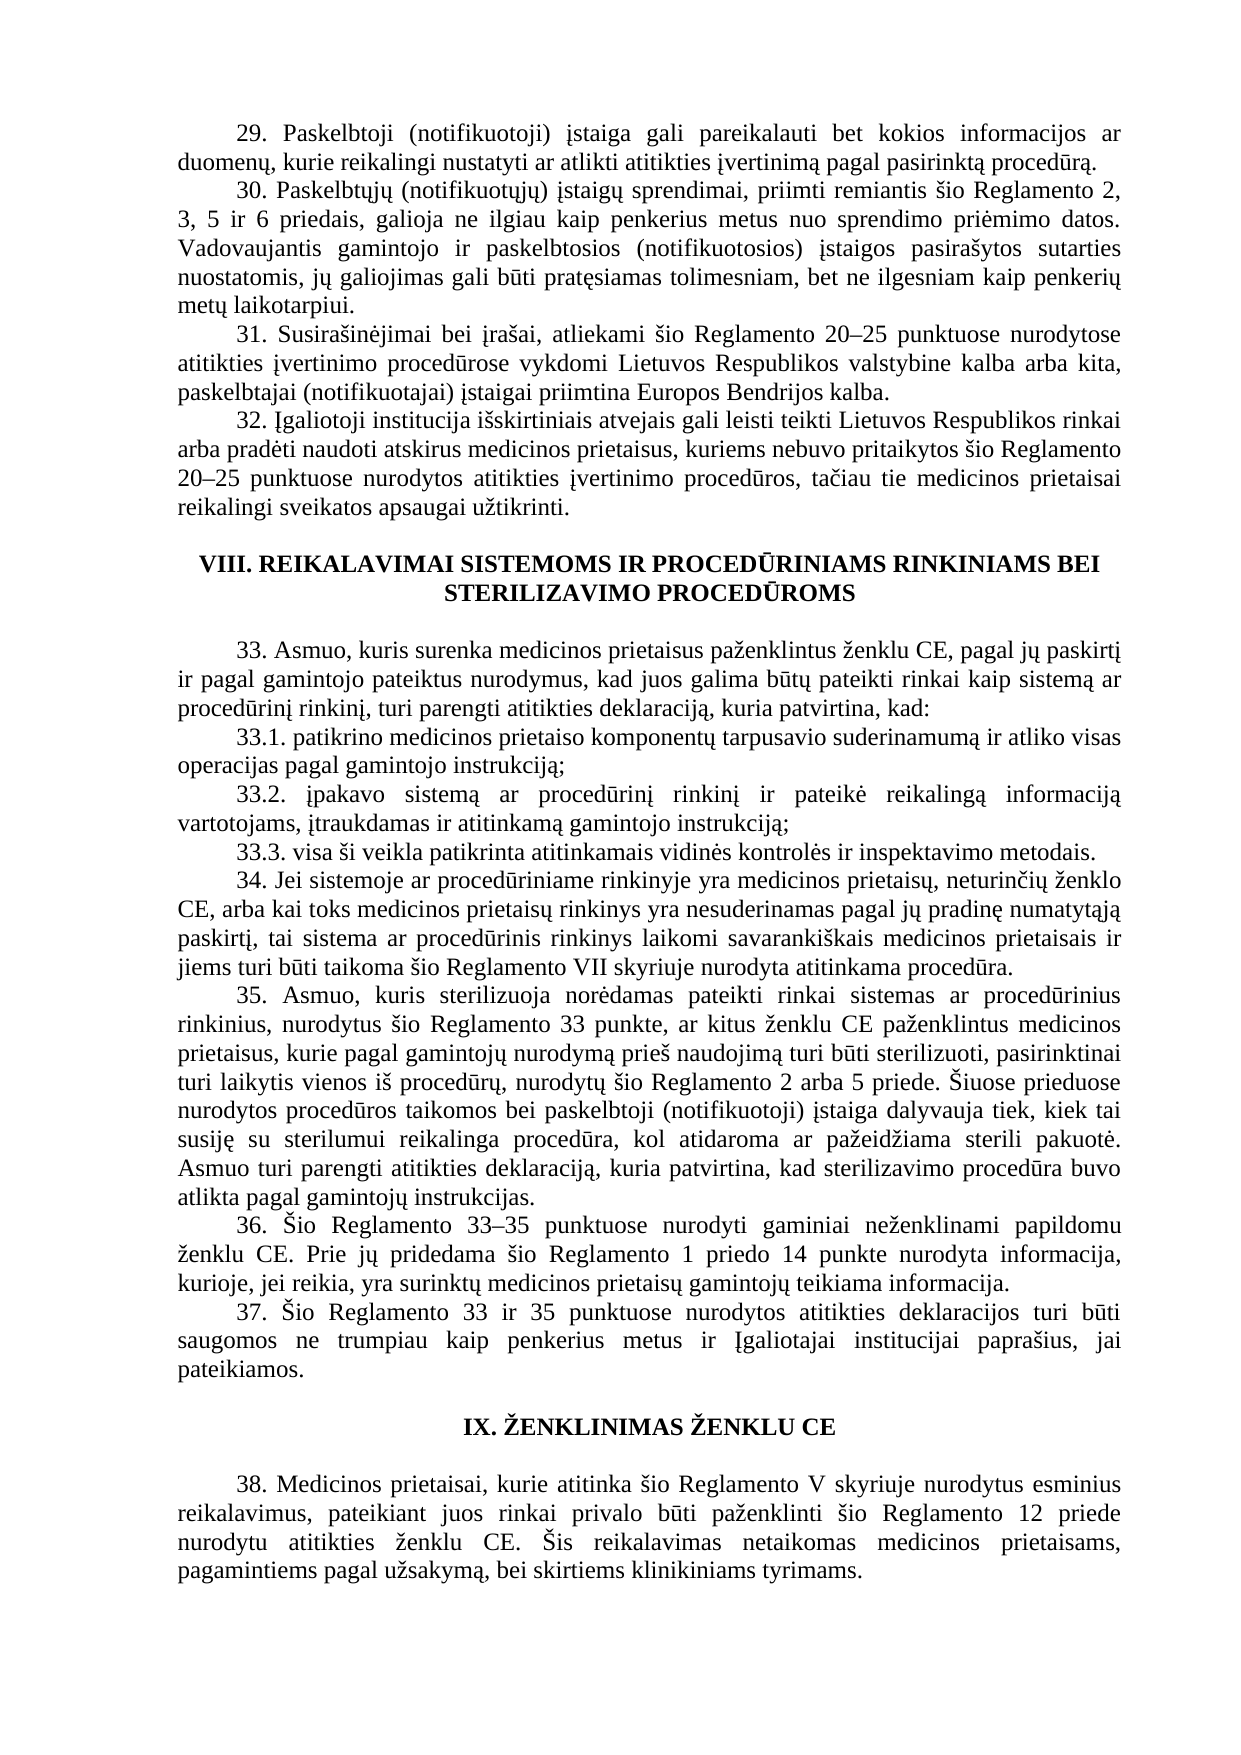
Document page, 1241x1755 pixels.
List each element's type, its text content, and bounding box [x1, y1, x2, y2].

text 35. Asmuo, kuris sterilizuoja norėdamas pateikti rinkai sistemas ar procedūrinius rinkinius, nurodytus šio Reglamento 33 punkte, ar kitus ženklu CE paženklintus medicinos prietaisus, kurie pagal gamintojų nurodymą prieš naudojimą turi būti sterilizuoti, pasirinktinai turi laikytis vienos iš procedūrų, nurodytų šio Reglamento 2 arba 5 priede. Šiuose prieduose nurodytos procedūros taikomos bei paskelbtoji (notifikuotoji) įstaiga dalyvauja tiek, kiek tai susiję su sterilumui reikalinga procedūra, kol atidaroma ar pažeidžiama sterili pakuotė. Asmuo turi parengti atitikties deklaraciją, kuria patvirtina, kad sterilizavimo procedūra buvo atlikta pagal gamintojų instrukcijas. [177, 981, 1122, 1211]
text 31. Susirašinėjimai bei įrašai, atliekami šio Reglamento 20–25 punktuose nurodytose atitikties įvertinimo procedūrose vykdomi Lietuvos Respublikos valstybine kalba arba kita, paskelbtajai (notifikuotajai) įstaigai priimtina Europos Bendrijos kalba. [177, 319, 1122, 406]
text 38. Medicinos prietaisai, kurie atitinka šio Reglamento V skyriuje nurodytus esminius reikalavimus, pateikiant juos rinkai privalo būti paženklinti šio Reglamento 12 priede nurodytu atitikties ženklu CE. Šis reikalavimas netaikomas medicinos prietaisams, pagamintiems pagal užsakymą, bei skirtiems klinikiniams tyrimams. [177, 1469, 1122, 1584]
text VIII. REIKALAVIMAI SISTEMOMS IR PROCEDŪRINIAMS RINKINIAMS BEI STERILIZAVIMO PROCEDŪROMS [177, 549, 1122, 607]
text 34. Jei sistemoje ar procedūriniame rinkinyje yra medicinos prietaisų, neturinčių ženklo CE, arba kai toks medicinos prietaisų rinkinys yra nesuderinamas pagal jų pradinę numatytąją paskirtį, tai sistema ar procedūrinis rinkinys laikomi savarankiškais medicinos prietaisais ir jiems turi būti taikoma šio Reglamento VII skyriuje nurodyta atitinkama procedūra. [177, 866, 1122, 981]
text 33. Asmuo, kuris surenka medicinos prietaisus paženklintus ženklu CE, pagal jų paskirtį ir pagal gamintojo pateiktus nurodymus, kad juos galima būtų pateikti rinkai kaip sistemą ar procedūrinį rinkinį, turi parengti atitikties deklaraciją, kuria patvirtina, kad: [177, 636, 1122, 722]
text 29. Paskelbtoji (notifikuotoji) įstaiga gali pareikalauti bet kokios informacijos ar duomenų, kurie reikalingi nustatyti ar atlikti atitikties įvertinimą pagal pasirinktą procedūrą. [177, 118, 1122, 176]
text 33.1. patikrino medicinos prietaiso komponentų tarpusavio suderinamumą ir atliko visas operacijas pagal gamintojo instrukciją; [177, 722, 1122, 779]
text 37. Šio Reglamento 33 ir 35 punktuose nurodytos atitikties deklaracijos turi būti saugomos ne trumpiau kaip penkerius metus ir Įgaliotajai institucijai paprašius, jai pateikiamos. [177, 1297, 1122, 1383]
text 30. Paskelbtųjų (notifikuotųjų) įstaigų sprendimai, priimti remiantis šio Reglamento 2, 3, 5 ir 6 priedais, galioja ne ilgiau kaip penkerius metus nuo sprendimo priėmimo datos. Vadovaujantis gamintojo ir paskelbtosios (notifikuotosios) įstaigos pasirašytos sutarties nuostatomis, jų galiojimas gali būti pratęsiamas tolimesniam, bet ne ilgesniam kaip penkerių metų laikotarpiui. [177, 176, 1122, 319]
text 32. Įgaliotoji institucija išskirtiniais atvejais gali leisti teikti Lietuvos Respublikos rinkai arba pradėti naudoti atskirus medicinos prietaisus, kuriems nebuvo pritaikytos šio Reglamento 20–25 punktuose nurodytos atitikties įvertinimo procedūros, tačiau tie medicinos prietaisai reikalingi sveikatos apsaugai užtikrinti. [177, 406, 1122, 521]
text 33.3. visa ši veikla patikrinta atitinkamais vidinės kontrolės ir inspektavimo metodais. [177, 837, 1122, 866]
text IX. ŽENKLINIMAS ŽENKLU CE [177, 1412, 1122, 1441]
text 33.2. įpakavo sistemą ar procedūrinį rinkinį ir pateikė reikalingą informaciją vartotojams, įtraukdamas ir atitinkamą gamintojo instrukciją; [177, 779, 1122, 837]
text 36. Šio Reglamento 33–35 punktuose nurodyti gaminiai neženklinami papildomu ženklu CE. Prie jų pridedama šio Reglamento 1 priedo 14 punkte nurodyta informacija, kurioje, jei reikia, yra surinktų medicinos prietaisų gamintojų teikiama informacija. [177, 1211, 1122, 1297]
